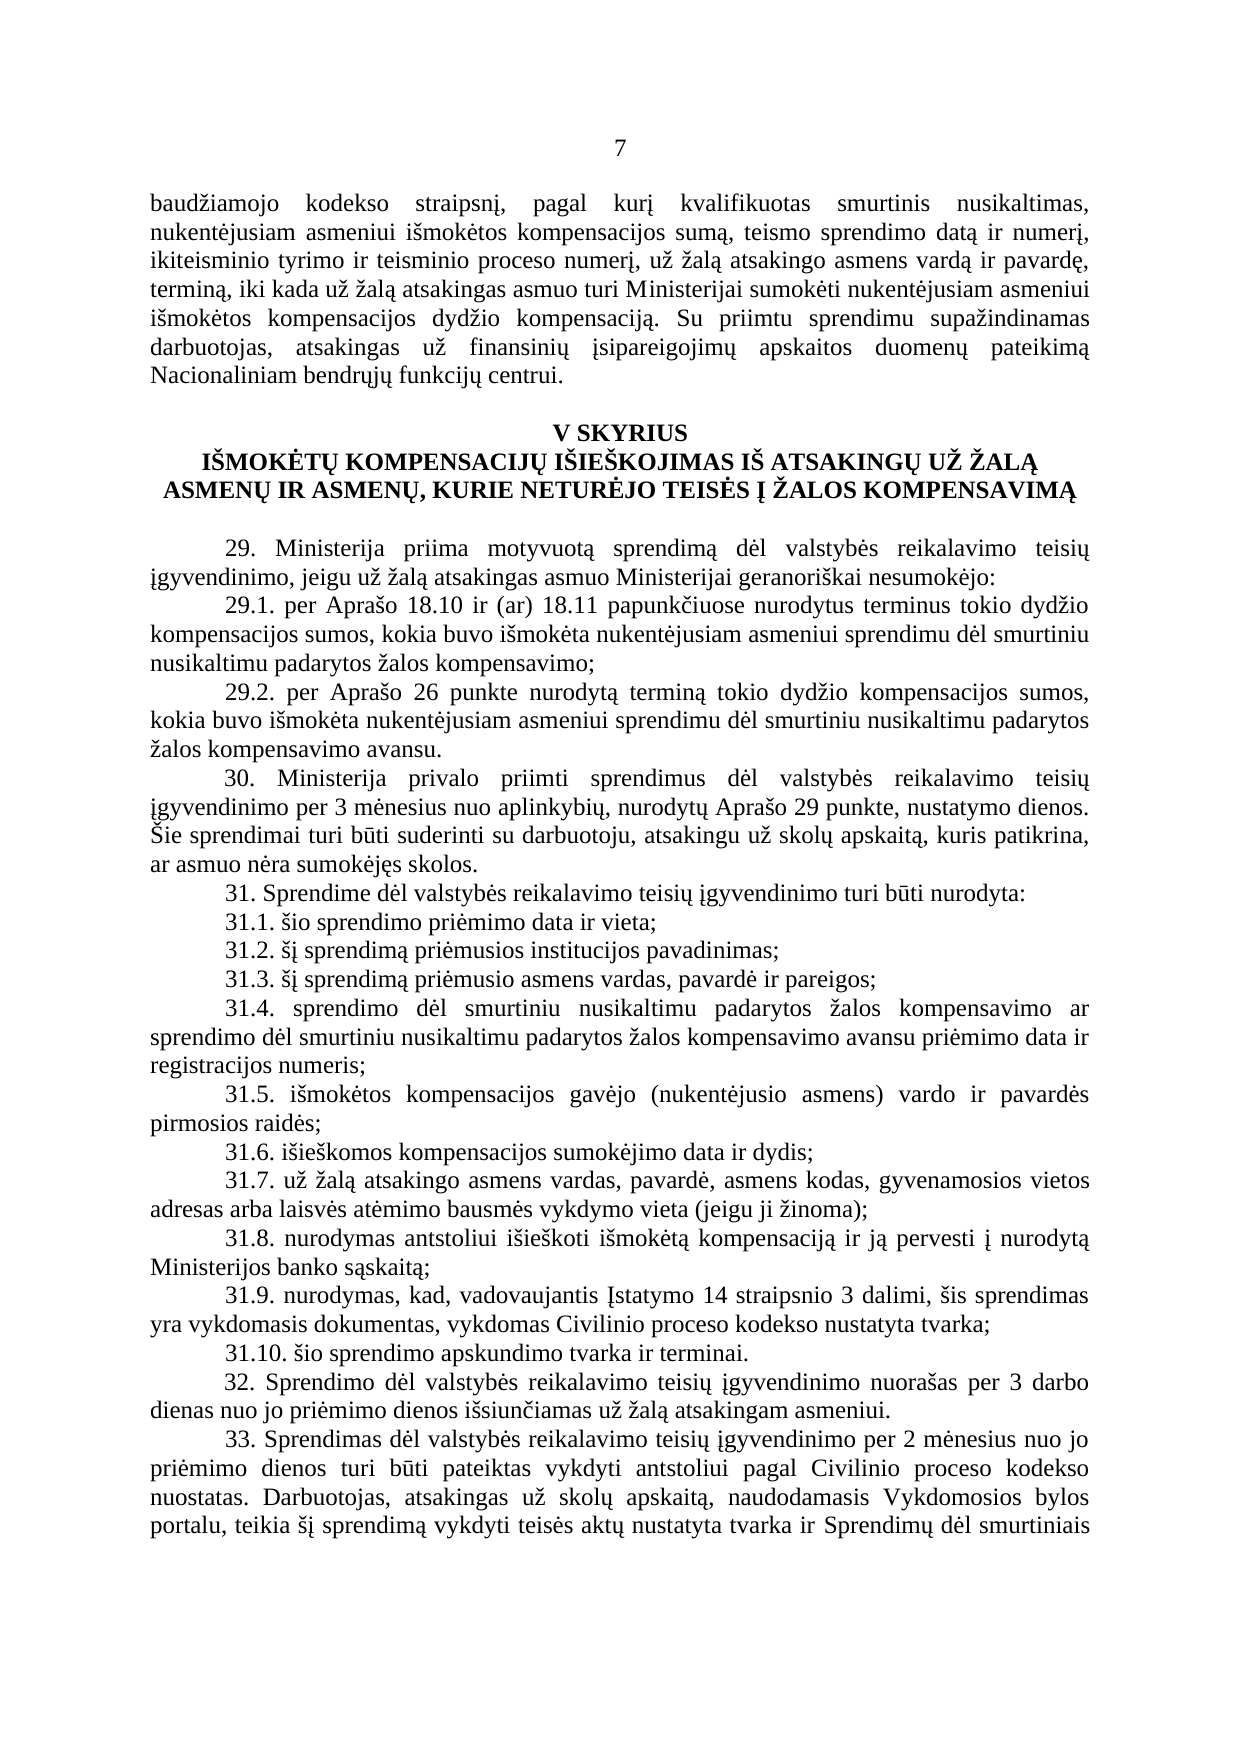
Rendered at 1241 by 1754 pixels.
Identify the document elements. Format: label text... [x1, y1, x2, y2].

text IŠMOKĖTŲ KOMPENSACIJŲ IŠIEŠKOJIMAS IŠ ATSAKINGŲ UŽ ŽALĄ ASMENŲ IR ASMENŲ, KURIE NETURĖJO TEISĖS Į ŽALOS KOMPENSAVIMĄ [150, 447, 1090, 504]
text 31.9. nurodymas, kad, vadovaujantis Įstatymo 14 straipsnio 3 dalimi, šis sprendimas yra vykdomasis dokumentas, vykdomas Civilinio proceso kodekso nustatyta tvarka; [150, 1281, 1090, 1338]
text 33. Sprendimas dėl valstybės reikalavimo teisių įgyvendinimo per 2 mėnesius nuo jo priėmimo dienos turi būti pateiktas vykdyti antstoliui pagal Civilinio proceso kodekso nuostatas. Darbuotojas, atsakingas už skolų apskaitą, naudodamasis Vykdomosios bylos portalu, teikia šį sprendimą vykdyti teisės aktų nustatyta tvarka ir Sprendimų dėl smurtiniais [150, 1424, 1090, 1539]
text 31.1. šio sprendimo priėmimo data ir vieta; [150, 907, 1090, 936]
text 31.4. sprendimo dėl smurtiniu nusikaltimu padarytos žalos kompensavimo ar sprendimo dėl smurtiniu nusikaltimu padarytos žalos kompensavimo avansu priėmimo data ir registracijos numeris; [150, 993, 1090, 1079]
text 31.10. šio sprendimo apskundimo tvarka ir terminai. [150, 1338, 1090, 1367]
text 31.5. išmokėtos kompensacijos gavėjo (nukentėjusio asmens) vardo ir pavardės pirmosios raidės; [150, 1079, 1090, 1137]
text 31.7. už žalą atsakingo asmens vardas, pavardė, asmens kodas, gyvenamosios vietos adresas arba laisvės atėmimo bausmės vykdymo vieta (jeigu ji žinoma); [150, 1166, 1090, 1223]
text 31.8. nurodymas antstoliui išieškoti išmokėtą kompensaciją ir ją pervesti į nurodytą Ministerijos banko sąskaitą; [150, 1223, 1090, 1281]
text V SKYRIUS [150, 418, 1090, 447]
text 31.3. šį sprendimą priėmusio asmens vardas, pavardė ir pareigos; [150, 964, 1090, 993]
text 31.6. išieškomos kompensacijos sumokėjimo data ir dydis; [150, 1137, 1090, 1166]
text 29. Ministerija priima motyvuotą sprendimą dėl valstybės reikalavimo teisių įgyvendinimo, jeigu už žalą atsakingas asmuo Ministerijai geranoriškai nesumokėjo: [150, 533, 1090, 591]
text baudžiamojo kodekso straipsnį, pagal kurį kvalifikuotas smurtinis nusikaltimas, nukentėjusiam asmeniui išmokėtos kompensacijos sumą, teismo sprendimo datą ir numerį, ikiteisminio tyrimo ir teisminio proceso numerį, už žalą atsakingo asmens vardą ir pavardę, terminą, iki kada už žalą atsakingas asmuo turi Ministerijai sumokėti nukentėjusiam asmeniui išmokėtos kompensacijos dydžio kompensaciją. Su priimtu sprendimu supažindinamas darbuotojas, atsakingas už finansinių įsipareigojimų apskaitos duomenų pateikimą Nacionaliniam bendrųjų funkcijų centrui. [150, 188, 1090, 389]
text 30. Ministerija privalo priimti sprendimus dėl valstybės reikalavimo teisių įgyvendinimo per 3 mėnesius nuo aplinkybių, nurodytų Aprašo 29 punkte, nustatymo dienos. Šie sprendimai turi būti suderinti su darbuotoju, atsakingu už skolų apskaitą, kuris patikrina, ar asmuo nėra sumokėjęs skolos. [150, 763, 1090, 878]
text 31.2. šį sprendimą priėmusios institucijos pavadinimas; [150, 936, 1090, 964]
text 31. Sprendime dėl valstybės reikalavimo teisių įgyvendinimo turi būti nurodyta: [150, 878, 1090, 907]
text 29.1. per Aprašo 18.10 ir (ar) 18.11 papunkčiuose nurodytus terminus tokio dydžio kompensacijos sumos, kokia buvo išmokėta nukentėjusiam asmeniui sprendimu dėl smurtiniu nusikaltimu padarytos žalos kompensavimo; [150, 591, 1090, 677]
text 29.2. per Aprašo 26 punkte nurodytą terminą tokio dydžio kompensacijos sumos, kokia buvo išmokėta nukentėjusiam asmeniui sprendimu dėl smurtiniu nusikaltimu padarytos žalos kompensavimo avansu. [150, 677, 1090, 763]
text 32. Sprendimo dėl valstybės reikalavimo teisių įgyvendinimo nuorašas per 3 darbo dienas nuo jo priėmimo dienos išsiunčiamas už žalą atsakingam asmeniui. [150, 1367, 1090, 1424]
